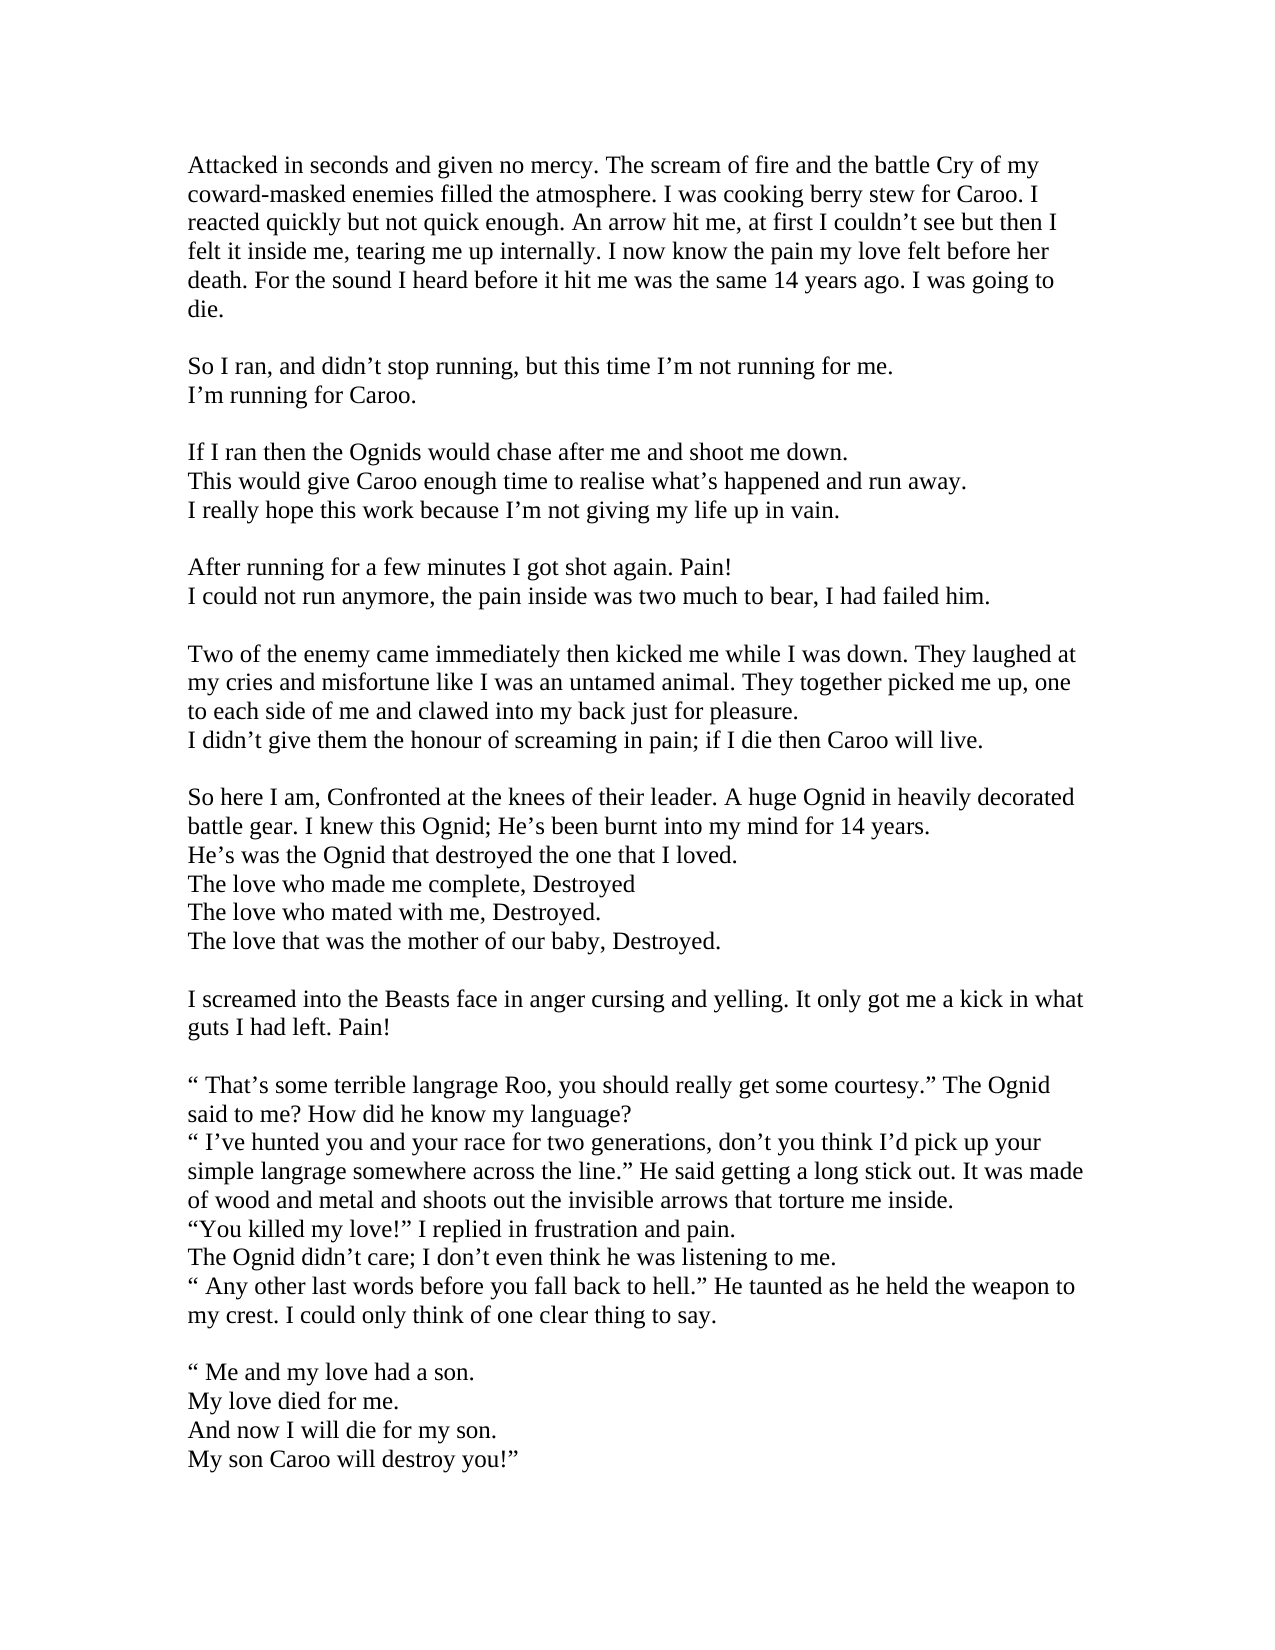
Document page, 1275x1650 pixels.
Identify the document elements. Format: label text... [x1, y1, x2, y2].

text “ Me and my love had a son. [187, 1357, 1087, 1386]
text I really hope this work because I’m not giving my life up in vain. [187, 495, 1087, 524]
text I could not run anymore, the pain inside was two much to bear, I had failed him. [187, 581, 1087, 610]
text The love that was the mother of our baby, Destroyed. [187, 926, 1087, 955]
text “ I’ve hunted you and your race for two generations, don’t you think I’d pick up your simple langrage somewhere across the line.” He said getting a long stick out. It was made of wood and metal and shoots out the invisible arrows that torture me inside. [187, 1127, 1087, 1214]
text My love died for me. [187, 1386, 1087, 1415]
text And now I will die for my son. [187, 1415, 1087, 1444]
text My son Caroo will destroy you!” [187, 1444, 1087, 1472]
text Attacked in seconds and given no mercy. The scream of fire and the battle Cry of my coward-masked enemies filled the atmosphere. I was cooking berry stew for Caroo. I reacted quickly but not quick enough. An arrow hit me, at first I couldn’t see but then I felt it inside me, tearing me up internally. I now know the pain my love felt before her death. For the sound I heard before it hit me was the same 14 years ago. I was going to die. [187, 150, 1087, 322]
text The love who mated with me, Destroyed. [187, 897, 1087, 926]
text After running for a few minutes I got shot again. Pain! [187, 552, 1087, 581]
text The love who made me complete, Destroyed [187, 869, 1087, 897]
text The Ognid didn’t care; I don’t even think he was listening to me. [187, 1242, 1087, 1271]
text “You killed my love!” I replied in frustration and pain. [187, 1214, 1087, 1242]
text He’s was the Ognid that destroyed the one that I loved. [187, 840, 1087, 869]
text So I ran, and didn’t stop running, but this time I’m not running for me. [187, 351, 1087, 380]
text Two of the enemy came immediately then kicked me while I was down. They laughed at my cries and misfortune like I was an untamed animal. They together picked me up, one to each side of me and clawed into my back just for pleasure. [187, 639, 1087, 725]
text “ Any other last words before you fall back to hell.” He taunted as he held the weapon to my crest. I could only think of one clear thing to say. [187, 1271, 1087, 1329]
text So here I am, Confronted at the knees of their leader. A huge Ognid in heavily decorated battle gear. I knew this Ognid; He’s been burnt into my mind for 14 years. [187, 782, 1087, 840]
text I’m running for Caroo. [187, 380, 1087, 409]
text I didn’t give them the honour of screaming in pain; if I die then Caroo will live. [187, 725, 1087, 754]
text If I ran then the Ognids would chase after me and shoot me down. [187, 437, 1087, 466]
text This would give Caroo enough time to realise what’s happened and run away. [187, 466, 1087, 495]
text I screamed into the Beasts face in anger cursing and yelling. It only got me a kick in what guts I had left. Pain! [187, 984, 1087, 1041]
text “ That’s some terrible langrage Roo, you should really get some courtesy.” The Ognid said to me? How did he know my language? [187, 1070, 1087, 1127]
